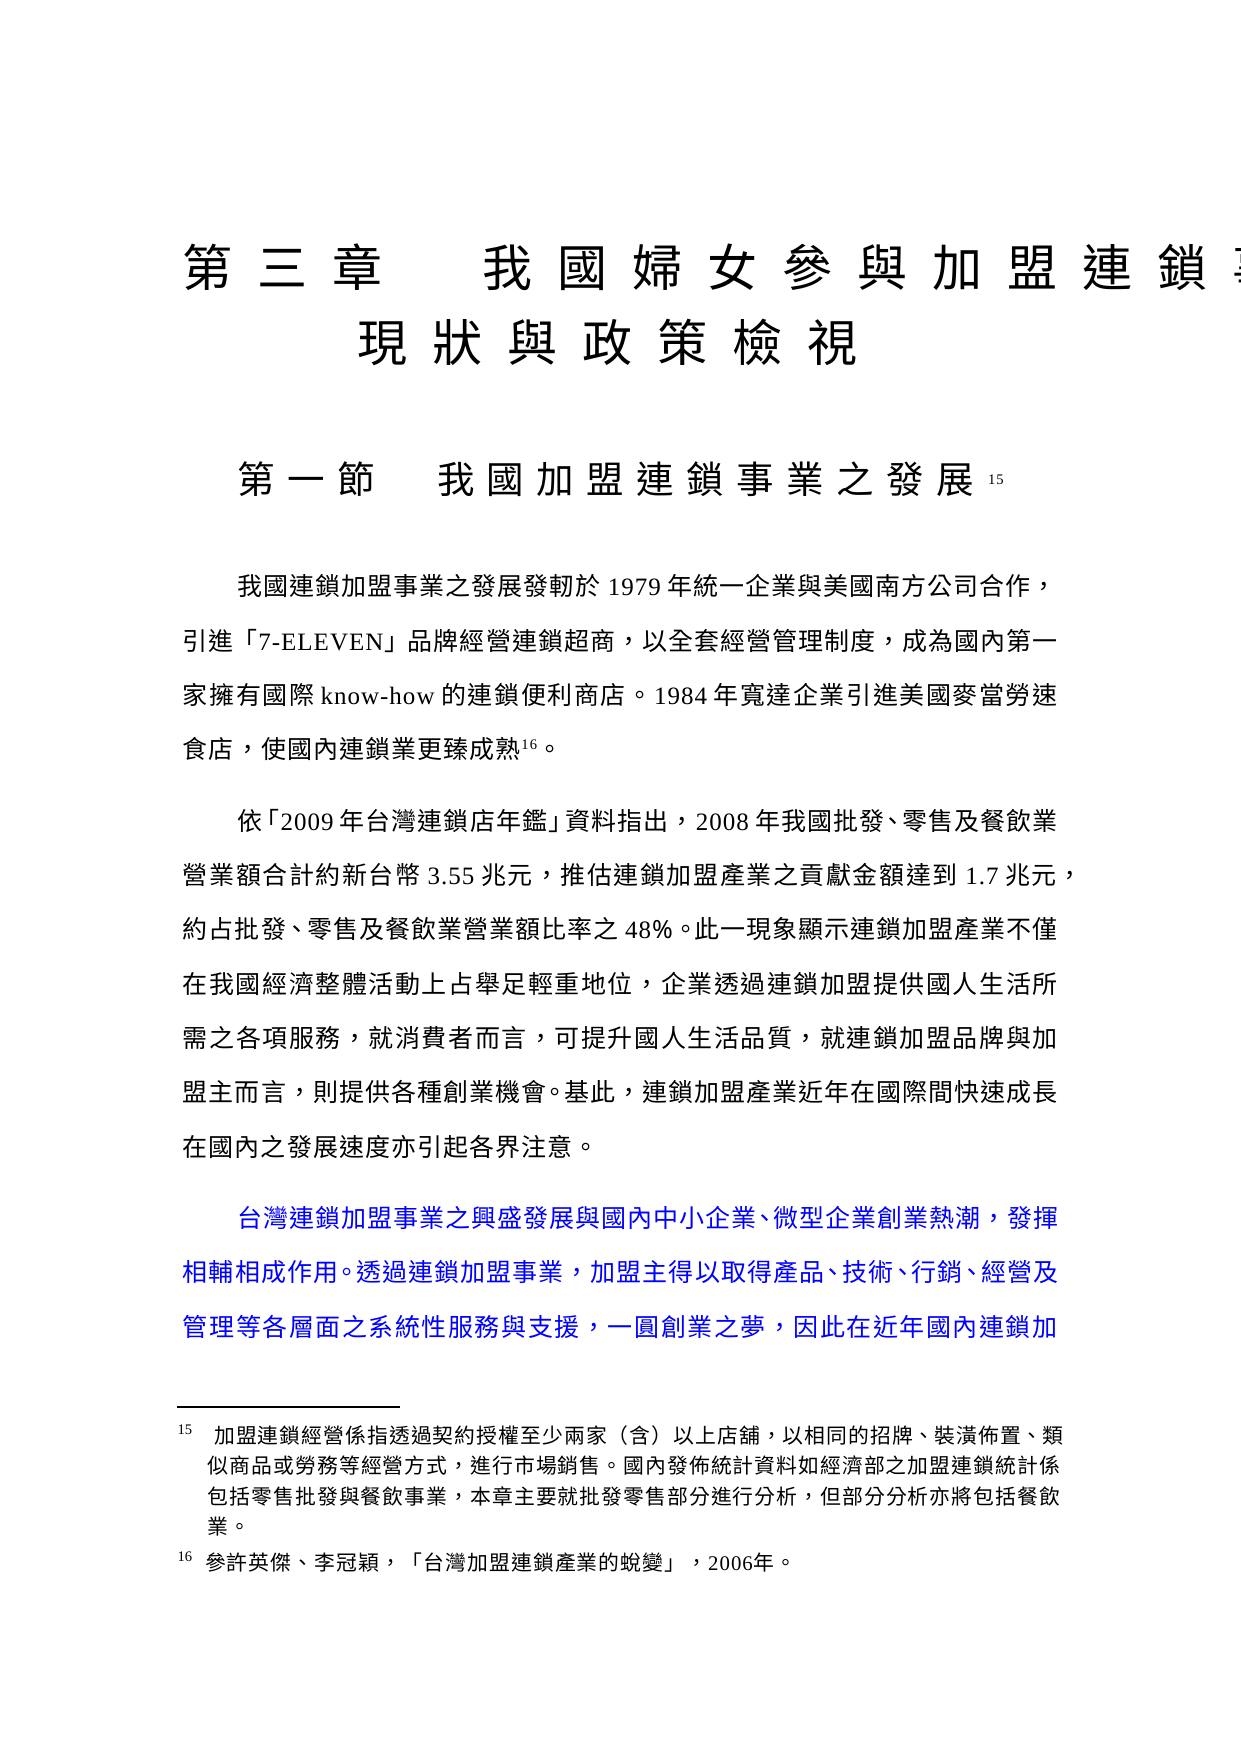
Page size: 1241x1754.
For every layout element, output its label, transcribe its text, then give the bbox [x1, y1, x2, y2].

subtitle 第一節 我國加盟連鎖事業之發展 [183, 440, 1058, 515]
text 參許英傑、李冠穎，「台灣加盟連鎖產業的蛻變」，2006年。 [177, 1547, 1063, 1577]
text 依「2009年台灣連鎖店年鑑」資料指出，2008年我國批發、零售及餐飲業營業額合計約新台幣3.55兆元，推估連鎖加盟產業之貢獻金額達到1.7兆元，約占批發、零售及餐飲業營業額比率之48%。此一現象顯示連鎖加盟產業不僅在我國經濟整體活動上占舉足輕重地位，企業透過連鎖加盟提供國人生活所需之各項服務，就消費者而言，可提升國人生活品質，就連鎖加盟品牌與加盟主而言，則提供各種創業機會。基此，連鎖加盟產業近年在國際間快速成長，在國內之發展速度亦引起各界注意。 [183, 801, 1058, 1163]
text 台灣連鎖加盟事業之興盛發展與國內中小企業、微型企業創業熱潮，發揮相輔相成作用。透過連鎖加盟事業，加盟主得以取得產品、技術、行銷、經營及管理等各層面之系統性服務與支援，一圓創業之夢，因此在近年國內連鎖加 [183, 1198, 1058, 1343]
subtitle 第三章 我國婦女參與加盟連鎖事業之現狀與政策檢視 [183, 227, 1058, 377]
text 加盟連鎖經營係指透過契約授權至少兩家（含）以上店舖，以相同的招牌、裝潢佈置、類似商品或勞務等經營方式，進行市場銷售。國內發佈統計資料如經濟部之加盟連鎖統計係包括零售批發與餐飲事業，本章主要就批發零售部分進行分析，但部分分析亦將包括餐飲業。 [177, 1419, 1063, 1540]
text 我國連鎖加盟事業之發展發軔於1979年統一企業與美國南方公司合作，引進「7-ELEVEN」品牌經營連鎖超商，以全套經營管理制度，成為國內第一家擁有國際know-how的連鎖便利商店。1984年寬達企業引進美國麥當勞速食店，使國內連鎖業更臻成熟。 [183, 567, 1058, 766]
